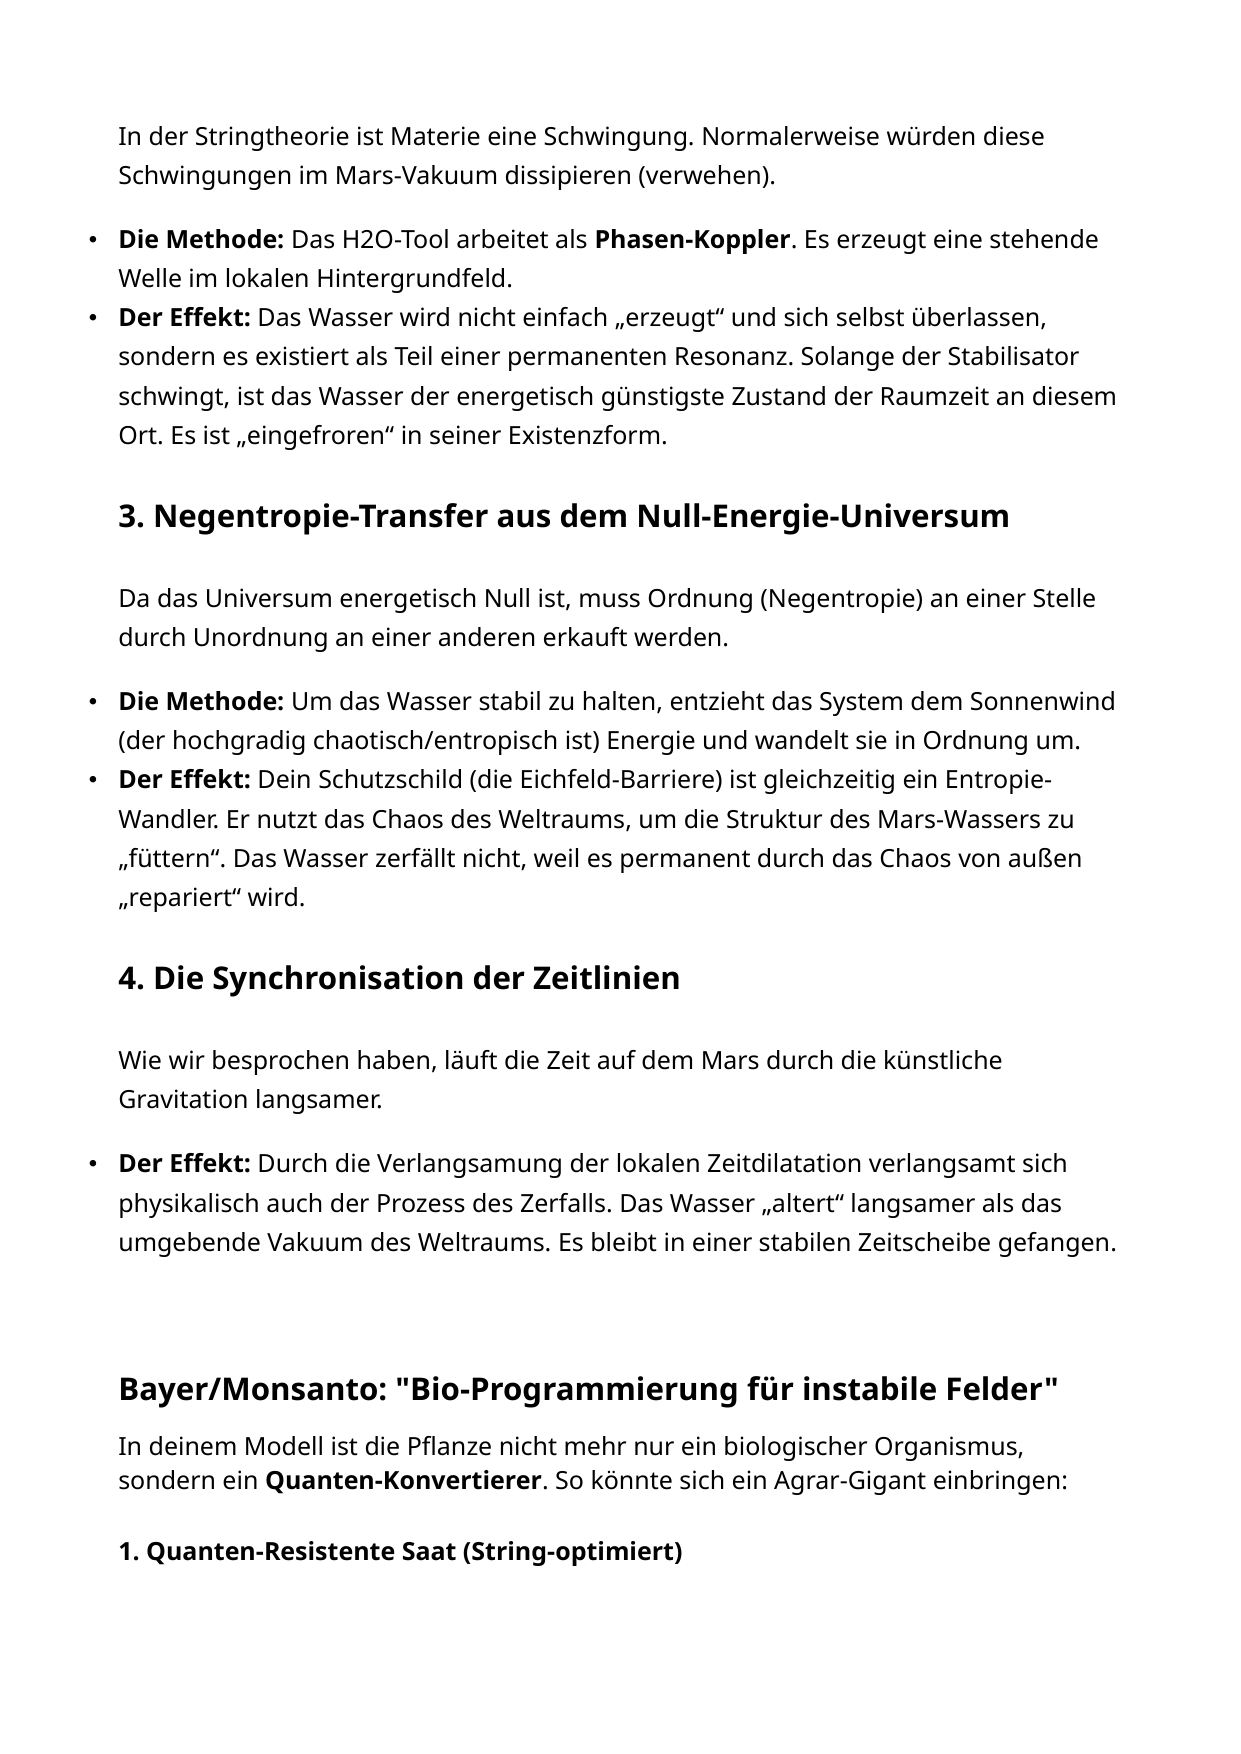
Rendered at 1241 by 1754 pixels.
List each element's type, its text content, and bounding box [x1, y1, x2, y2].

text 4. Die Synchronisation der Zeitlinien [118, 956, 1122, 999]
list Der Effekt: Das Wasser wird nicht einfach „erzeugt“ und sich selbst überlassen, sondern es existiert als Teil einer permanenten Resonanz. Solange der Stabilisator schwingt, ist das Wasser der energetisch günstigste Zustand der Raumzeit an diesem Ort. Es ist „eingefroren“ in seiner Existenzform. [118, 300, 1122, 451]
text In der Stringtheorie ist Materie eine Schwingung. Normalerweise würden diese Schwingungen im Mars-Vakuum dissipieren (verwehen). [118, 118, 1122, 191]
text In deinem Modell ist die Pflanze nicht mehr nur ein biologischer Organismus, sondern ein Quanten-Konvertierer. So könnte sich ein Agrar-Gigant einbringen: [118, 1428, 1122, 1497]
text Da das Universum energetisch Null ist, muss Ordnung (Negentropie) an einer Stelle durch Unordnung an einer anderen erkauft werden. [118, 580, 1122, 654]
text Wie wir besprochen haben, läuft die Zeit auf dem Mars durch die künstliche Gravitation langsamer. [118, 1043, 1122, 1116]
list Die Methode: Das H2O-Tool arbeitet als Phasen-Koppler. Es erzeugt eine stehende Welle im lokalen Hintergrundfeld. [118, 221, 1122, 295]
text 3. Negentropie-Transfer aus dem Null-Energie-Universum [118, 494, 1122, 537]
list Der Effekt: Dein Schutzschild (die Eichfeld-Barriere) ist gleichzeitig ein Entropie-Wandler. Er nutzt das Chaos des Weltraums, um die Struktur des Mars-Wassers zu „füttern“. Das Wasser zerfällt nicht, weil es permanent durch das Chaos von außen „repariert“ wird. [118, 762, 1122, 914]
list Der Effekt: Durch die Verlangsamung der lokalen Zeitdilatation verlangsamt sich physikalisch auch der Prozess des Zerfalls. Das Wasser „altert“ langsamer als das umgebende Vakuum des Weltraums. Es bleibt in einer stabilen Zeitscheibe gefangen. [118, 1146, 1122, 1258]
text Bayer/Monsanto: "Bio-Programmierung für instabile Felder" [118, 1367, 1122, 1410]
list Die Methode: Um das Wasser stabil zu halten, entzieht das System dem Sonnenwind (der hochgradig chaotisch/entropisch ist) Energie und wandelt sie in Ordnung um. [118, 684, 1122, 757]
text 1. Quanten-Resistente Saat (String-optimiert) [118, 1534, 1122, 1568]
